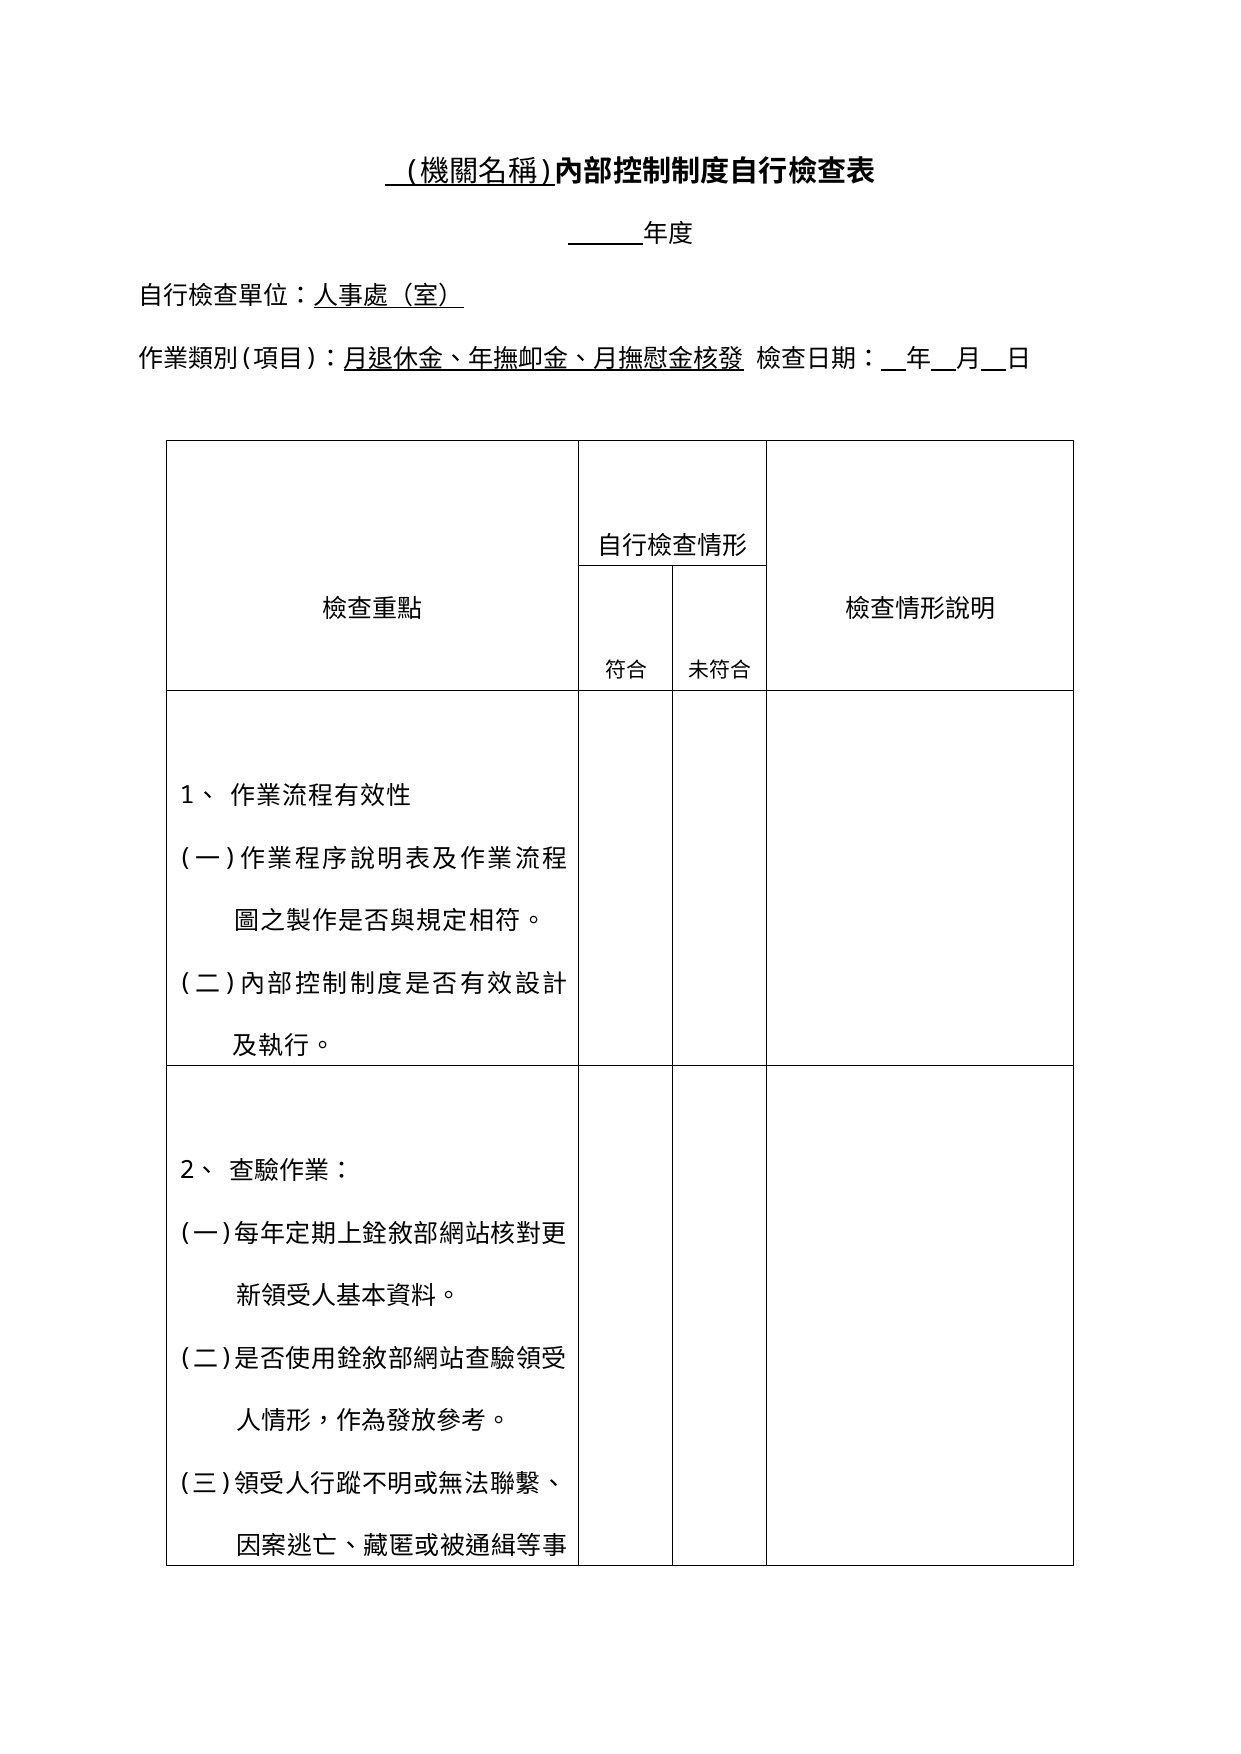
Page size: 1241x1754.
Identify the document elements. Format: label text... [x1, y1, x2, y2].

text 年度 [109, 189, 1152, 252]
table_cell 查驗作業： (一)每年定期上銓敘部網站核對更新領受人基本資料。 (二)是否使用銓敘部網站查驗領受人情形，作為發放參考。 (三)領受人行蹤不明或無法聯繫、因案逃亡、藏匿或被通緝等事 [167, 1066, 578, 1564]
text 作業類別(項目)：月退休金、年撫卹金、月撫慰金核發 檢查日期： 年 月 日 [138, 314, 1152, 377]
text 自行檢查單位：人事處（室） [138, 252, 1152, 314]
table_header 檢查情形說明 [767, 441, 1073, 689]
table_header 檢查重點 [167, 441, 578, 689]
table_cell 未符合 [673, 566, 766, 689]
table_cell [579, 1066, 672, 1564]
table_cell [673, 1066, 766, 1564]
table_header 自行檢查情形 [579, 441, 766, 564]
table_cell 作業流程有效性 (一)作業程序說明表及作業流程圖之製作是否與規定相符。 (二)內部控制制度是否有效設計及執行。 [167, 691, 578, 1064]
table_cell [579, 691, 672, 1064]
table_cell [673, 691, 766, 1064]
table_cell [767, 691, 1073, 1064]
table_cell 符合 [579, 566, 672, 689]
table_cell [767, 1066, 1073, 1564]
text (機關名稱)內部控制制度自行檢查表 [109, 127, 1152, 189]
